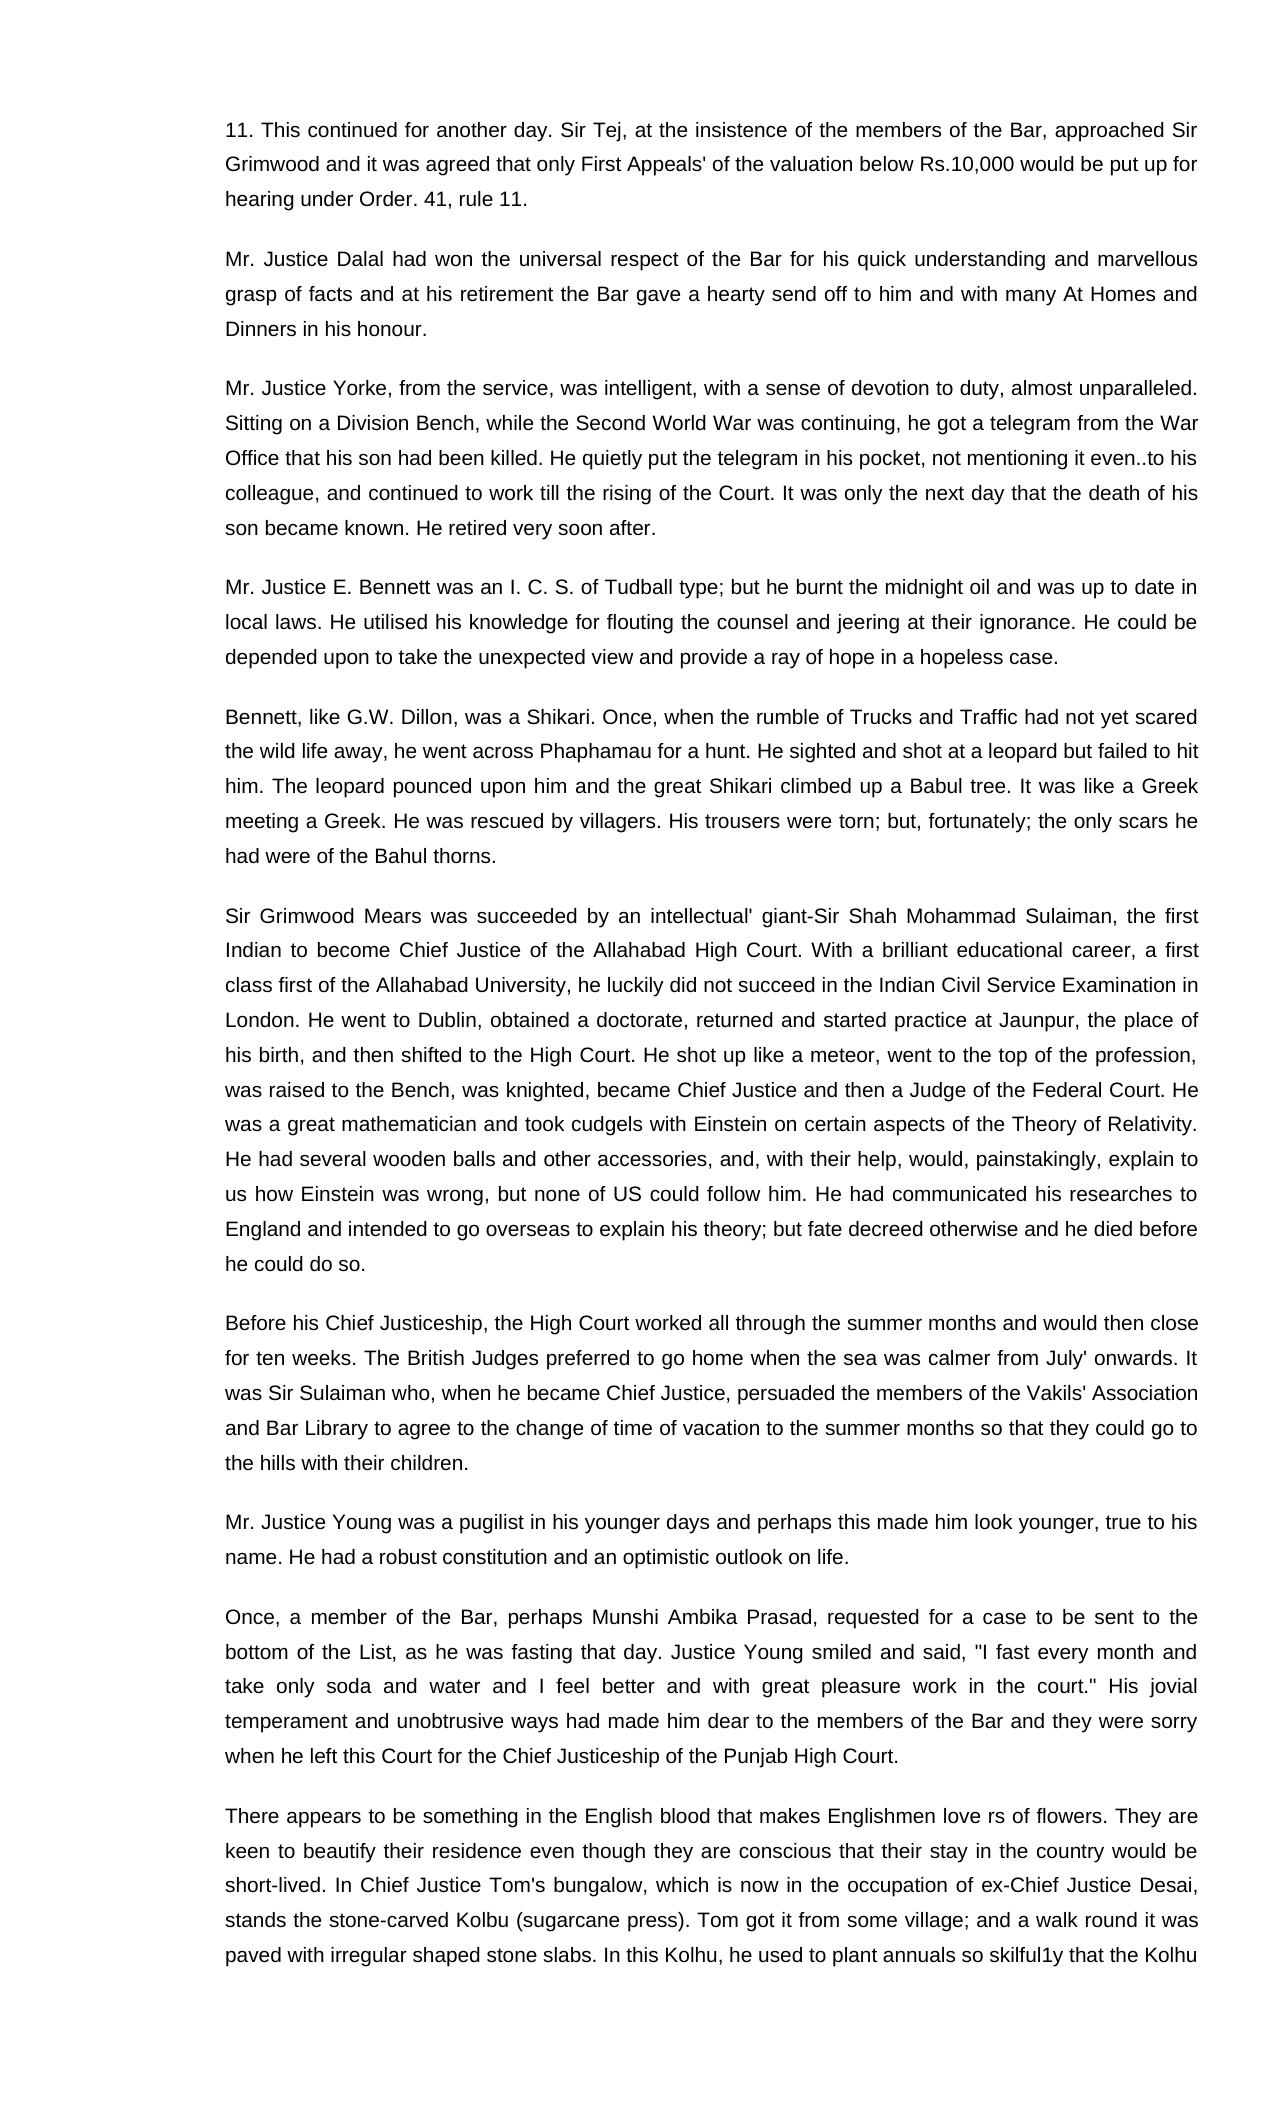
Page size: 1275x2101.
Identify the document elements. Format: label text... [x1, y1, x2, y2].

text Mr. Justice Young was a pugilist in his younger days and perhaps this made him look younger, true to his name. He had a robust constitution and an optimistic outlook on life. [225, 1511, 1200, 1569]
text Bennett, like G.W. Dillon, was a Shikari. Once, when the rumble of Trucks and Traffic had not yet scared the wild life away, he went across Phaphamau for a hunt. He sighted and shot at a leopard but failed to hit him. The leopard pounced upon him and the great Shikari climbed up a Babul tree. It was like a Greek meeting a Greek. He was rescued by villagers. His trousers were torn; but, fortunately; the only scars he had were of the Bahul thorns. [225, 705, 1200, 868]
text 11. This continued for another day. Sir Tej, at the insistence of the members of the Bar, approached Sir Grimwood and it was agreed that only First Appeals' of the valuation below Rs.10,000 would be put up for hearing under Order. 41, rule 11. [225, 118, 1200, 211]
text Mr. Justice Dalal had won the universal respect of the Bar for his quick understanding and marvellous grasp of facts and at his retirement the Bar gave a hearty send off to him and with many At Homes and Dinners in his honour. [225, 247, 1200, 340]
text Sir Grimwood Mears was succeeded by an intellectual' giant-Sir Shah Mohammad Sulaiman, the first Indian to become Chief Justice of the Allahabad High Court. With a brilliant educational career, a first class first of the Allahabad University, he luckily did not succeed in the Indian Civil Service Examination in London. He went to Dublin, obtained a doctorate, returned and started practice at Jaunpur, the place of his birth, and then shifted to the High Court. He shot up like a meteor, went to the top of the profession, was raised to the Bench, was knighted, became Chief Justice and then a Judge of the Federal Court. He was a great mathematician and took cudgels with Einstein on certain aspects of the Theory of Relativity. He had several wooden balls and other accessories, and, with their help, would, painstakingly, explain to us how Einstein was wrong, but none of US could follow him. He had communicated his researches to England and intended to go overseas to explain his theory; but fate decreed otherwise and he died before he could do so. [225, 904, 1200, 1275]
text Once, a member of the Bar, perhaps Munshi Ambika Prasad, requested for a case to be sent to the bottom of the List, as he was fasting that day. Justice Young smiled and said, "I fast every month and take only soda and water and I feel better and with great pleasure work in the court." His jovial temperament and unobtrusive ways had made him dear to the members of the Bar and they were sorry when he left this Court for the Chief Justiceship of the Punjab High Court. [225, 1605, 1200, 1768]
text Mr. Justice Yorke, from the service, was intelligent, with a sense of devotion to duty, almost unparalleled. Sitting on a Division Bench, while the Second World War was continuing, he got a telegram from the War Office that his son had been killed. He quietly put the telegram in his pocket, not mentioning it even..to his colleague, and continued to work till the rising of the Court. It was only the next day that the death of his son became known. He retired very soon after. [225, 377, 1200, 539]
text There appears to be something in the English blood that makes Englishmen love rs of flowers. They are keen to beautify their residence even though they are conscious that their stay in the country would be short-lived. In Chief Justice Tom's bungalow, which is now in the occupation of ex-Chief Justice Desai, stands the stone-carved Kolbu (sugarcane press). Tom got it from some village; and a walk round it was paved with irregular shaped stone slabs. In this Kolhu, he used to plant annuals so skilful1y that the Kolhu [225, 1804, 1200, 1967]
text Before his Chief Justiceship, the High Court worked all through the summer months and would then close for ten weeks. The British Judges preferred to go home when the sea was calmer from July' onwards. It was Sir Sulaiman who, when he became Chief Justice, persuaded the members of the Vakils' Association and Bar Library to agree to the change of time of vacation to the summer months so that they could go to the hills with their children. [225, 1312, 1200, 1474]
text Mr. Justice E. Bennett was an I. C. S. of Tudball type; but he burnt the midnight oil and was up to date in local laws. He utilised his knowledge for flouting the counsel and jeering at their ignorance. He could be depended upon to take the unexpected view and provide a ray of hope in a hopeless case. [225, 576, 1200, 669]
